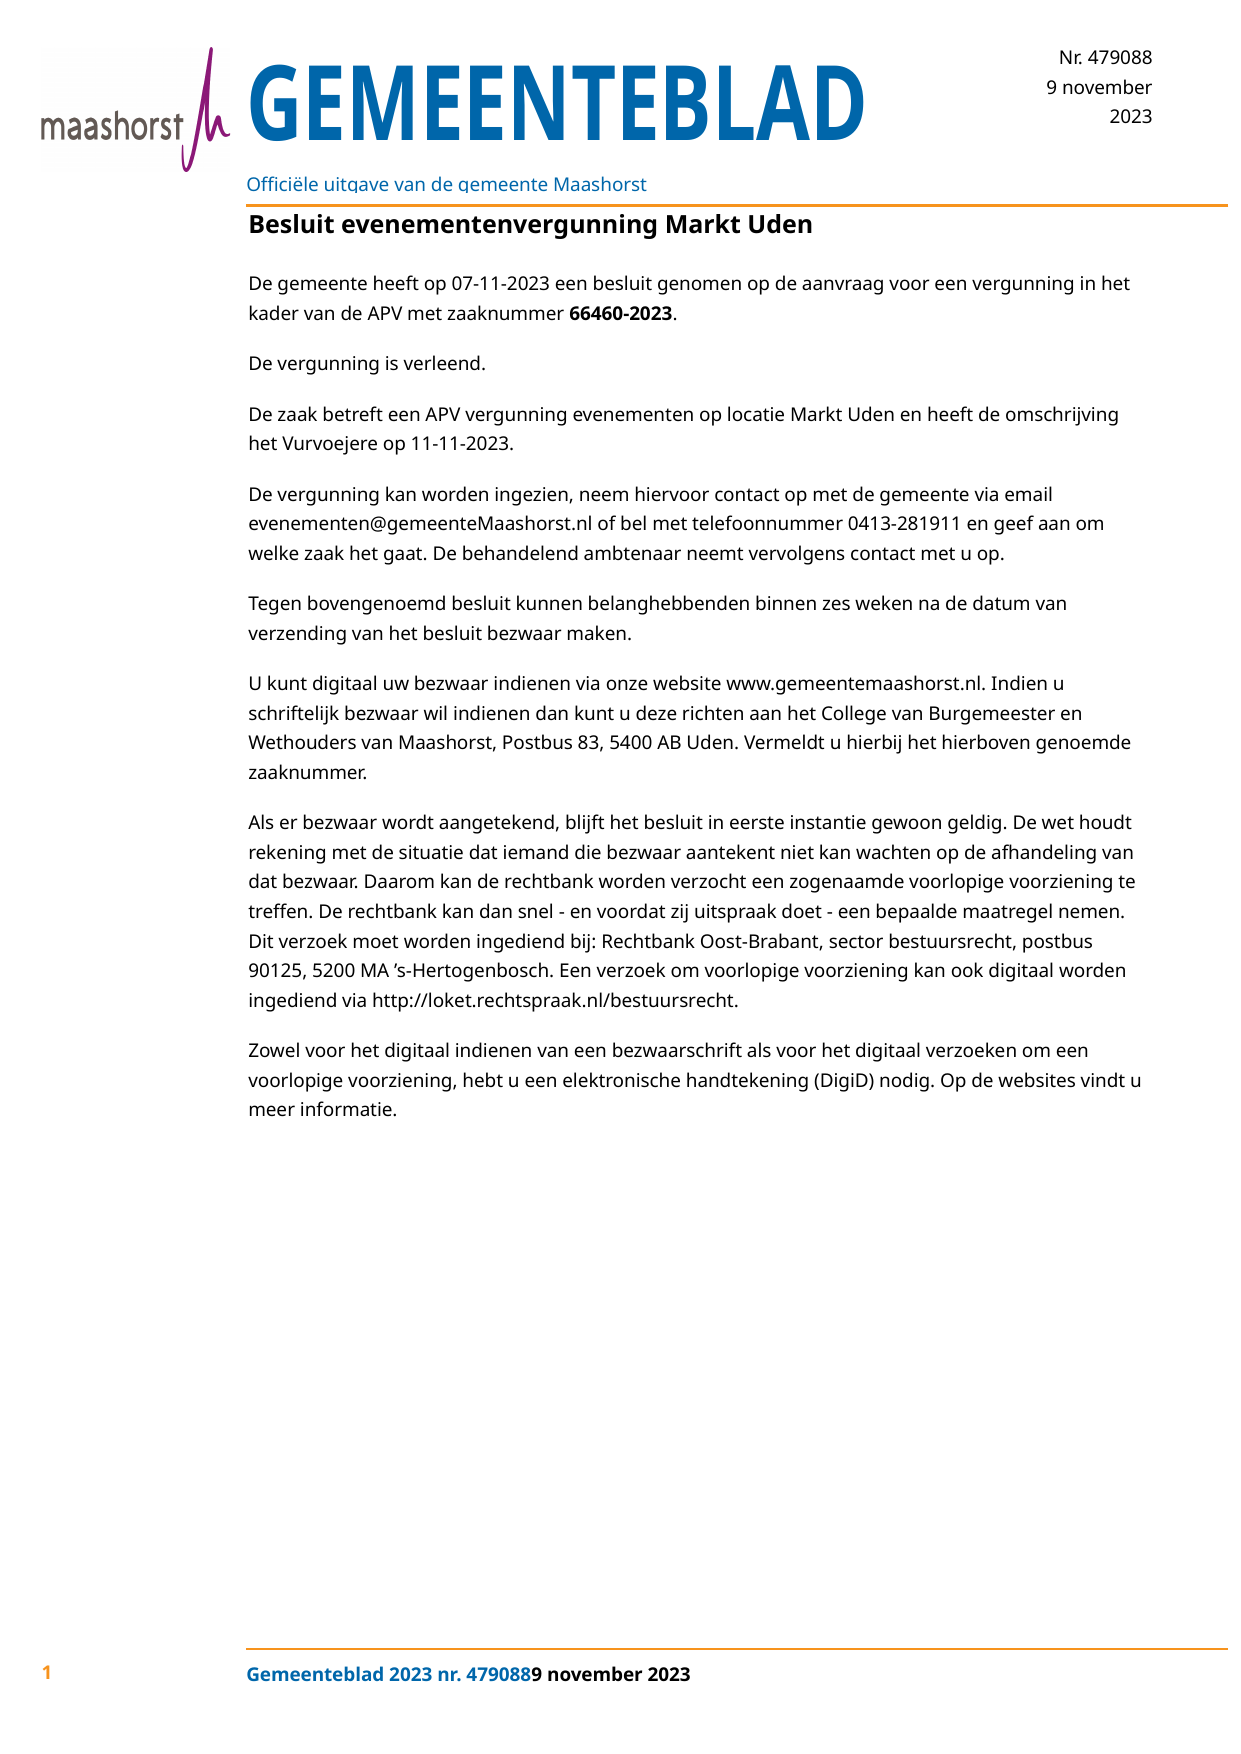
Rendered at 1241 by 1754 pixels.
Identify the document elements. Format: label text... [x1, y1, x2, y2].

picture [41, 47, 231, 172]
text Als er bezwaar wordt aangetekend, blijft het besluit in eerste instantie gewoon geldig. De wet houdt rekening met de situatie dat iemand die bezwaar aantekent niet kan wachten op de afhandeling van dat bezwaar. Daarom kan de rechtbank worden verzocht een zogenaamde voorlopige voorziening te treffen. De rechtbank kan dan snel - en voordat zij uitspraak doet - een bepaalde maatregel nemen. Dit verzoek moet worden ingediend bij: Rechtbank Oost-Brabant, sector bestuursrecht, postbus 90125, 5200 MA ’s-Hertogenbosch. Een verzoek om voorlopige voorziening kan ook digitaal worden ingediend via http://loket.rechtspraak.nl/bestuursrecht. [248, 809, 1152, 1013]
text De gemeente heeft op 07-11-2023 een besluit genomen op de aanvraag voor een vergunning in het kader van de APV met zaaknummer 66460-2023. [248, 270, 1152, 326]
text U kunt digitaal uw bezwaar indienen via onze website www.gemeentemaashorst.nl. Indien u schriftelijk bezwaar wil indienen dan kunt u deze richten aan het College van Burgemeester en Wethouders van Maashorst, Postbus 83, 5400 AB Uden. Vermeldt u hierbij het hierboven genoemde zaaknummer. [248, 670, 1152, 785]
text De vergunning is verleend. [248, 350, 1152, 376]
text Besluit evenementenvergunning Markt Uden [248, 207, 1152, 241]
text Tegen bovengenoemd besluit kunnen belanghebbenden binnen zes weken na de datum van verzending van het besluit bezwaar maken. [248, 590, 1152, 646]
text De zaak betreft een APV vergunning evenementen op locatie Markt Uden en heeft de omschrijving het Vurvoejere op 11-11-2023. [248, 401, 1152, 456]
text De vergunning kan worden ingezien, neem hiervoor contact op met de gemeente via email evenementen@gemeenteMaashorst.nl of bel met telefoonnummer 0413-281911 en geef aan om welke zaak het gaat. De behandelend ambtenaar neemt vervolgens contact met u op. [248, 481, 1152, 566]
text Zowel voor het digitaal indienen van een bezwaarschrift als voor het digitaal verzoeken om een voorlopige voorziening, hebt u een elektronische handtekening (DigiD) nodig. Op de websites vindt u meer informatie. [248, 1037, 1152, 1122]
